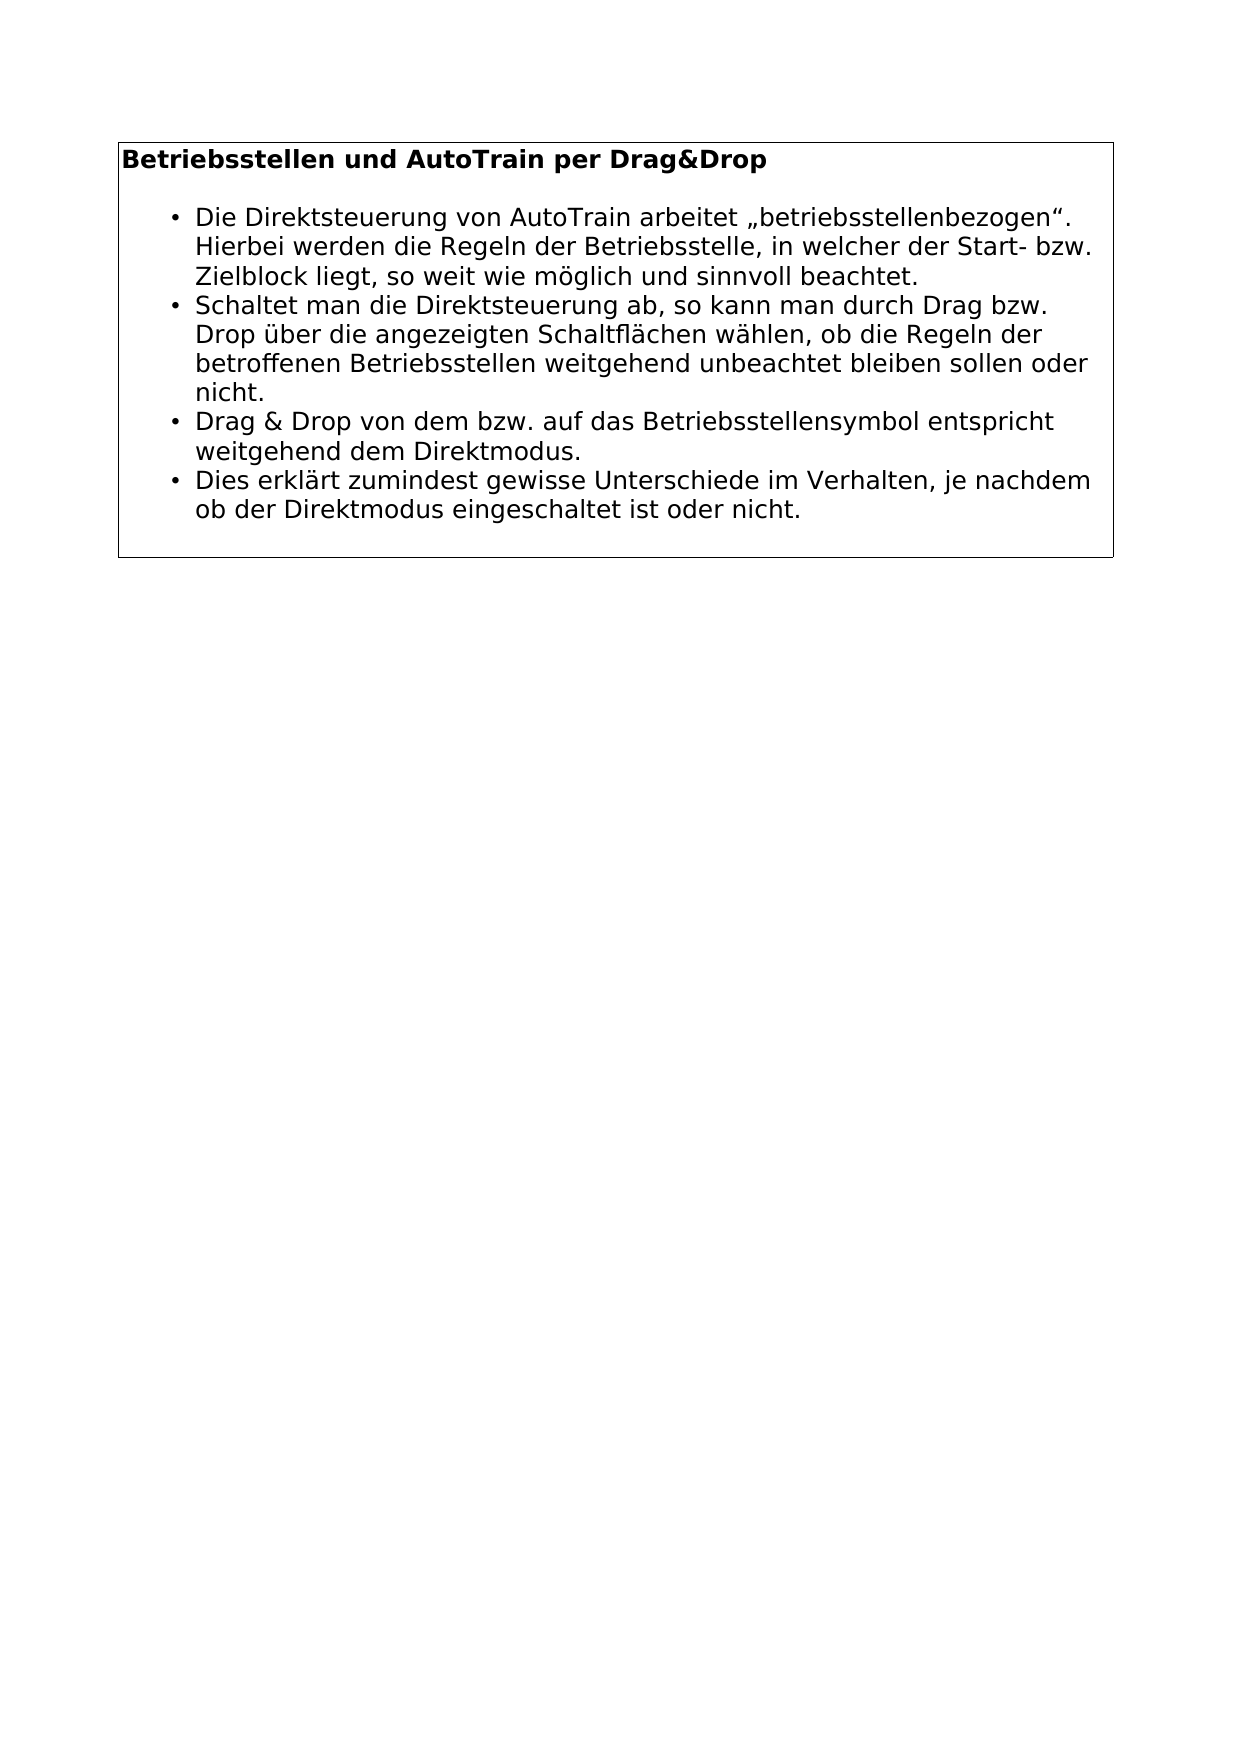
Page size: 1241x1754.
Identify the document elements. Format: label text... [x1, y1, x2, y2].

table_header Betriebsstellen und AutoTrain per Drag&Drop Die Direktsteuerung von AutoTrain arbeitet „betriebsstellenbezogen“. Hierbei werden die Regeln der Betriebsstelle, in welcher der Start- bzw. Zielblock liegt, so weit wie möglich und sinnvoll beachtet. Schaltet man die Direktsteuerung ab, so kann man durch Drag bzw. Drop über die angezeigten Schaltflächen wählen, ob die Regeln der betroffenen Betriebsstellen weitgehend unbeachtet bleiben sollen oder nicht. Drag & Drop von dem bzw. auf das Betriebsstellensymbol entspricht weitgehend dem Direktmodus. Dies erklärt zumindest gewisse Unterschiede im Verhalten, je nachdem ob der Direktmodus eingeschaltet ist oder nicht. [119, 143, 1113, 557]
